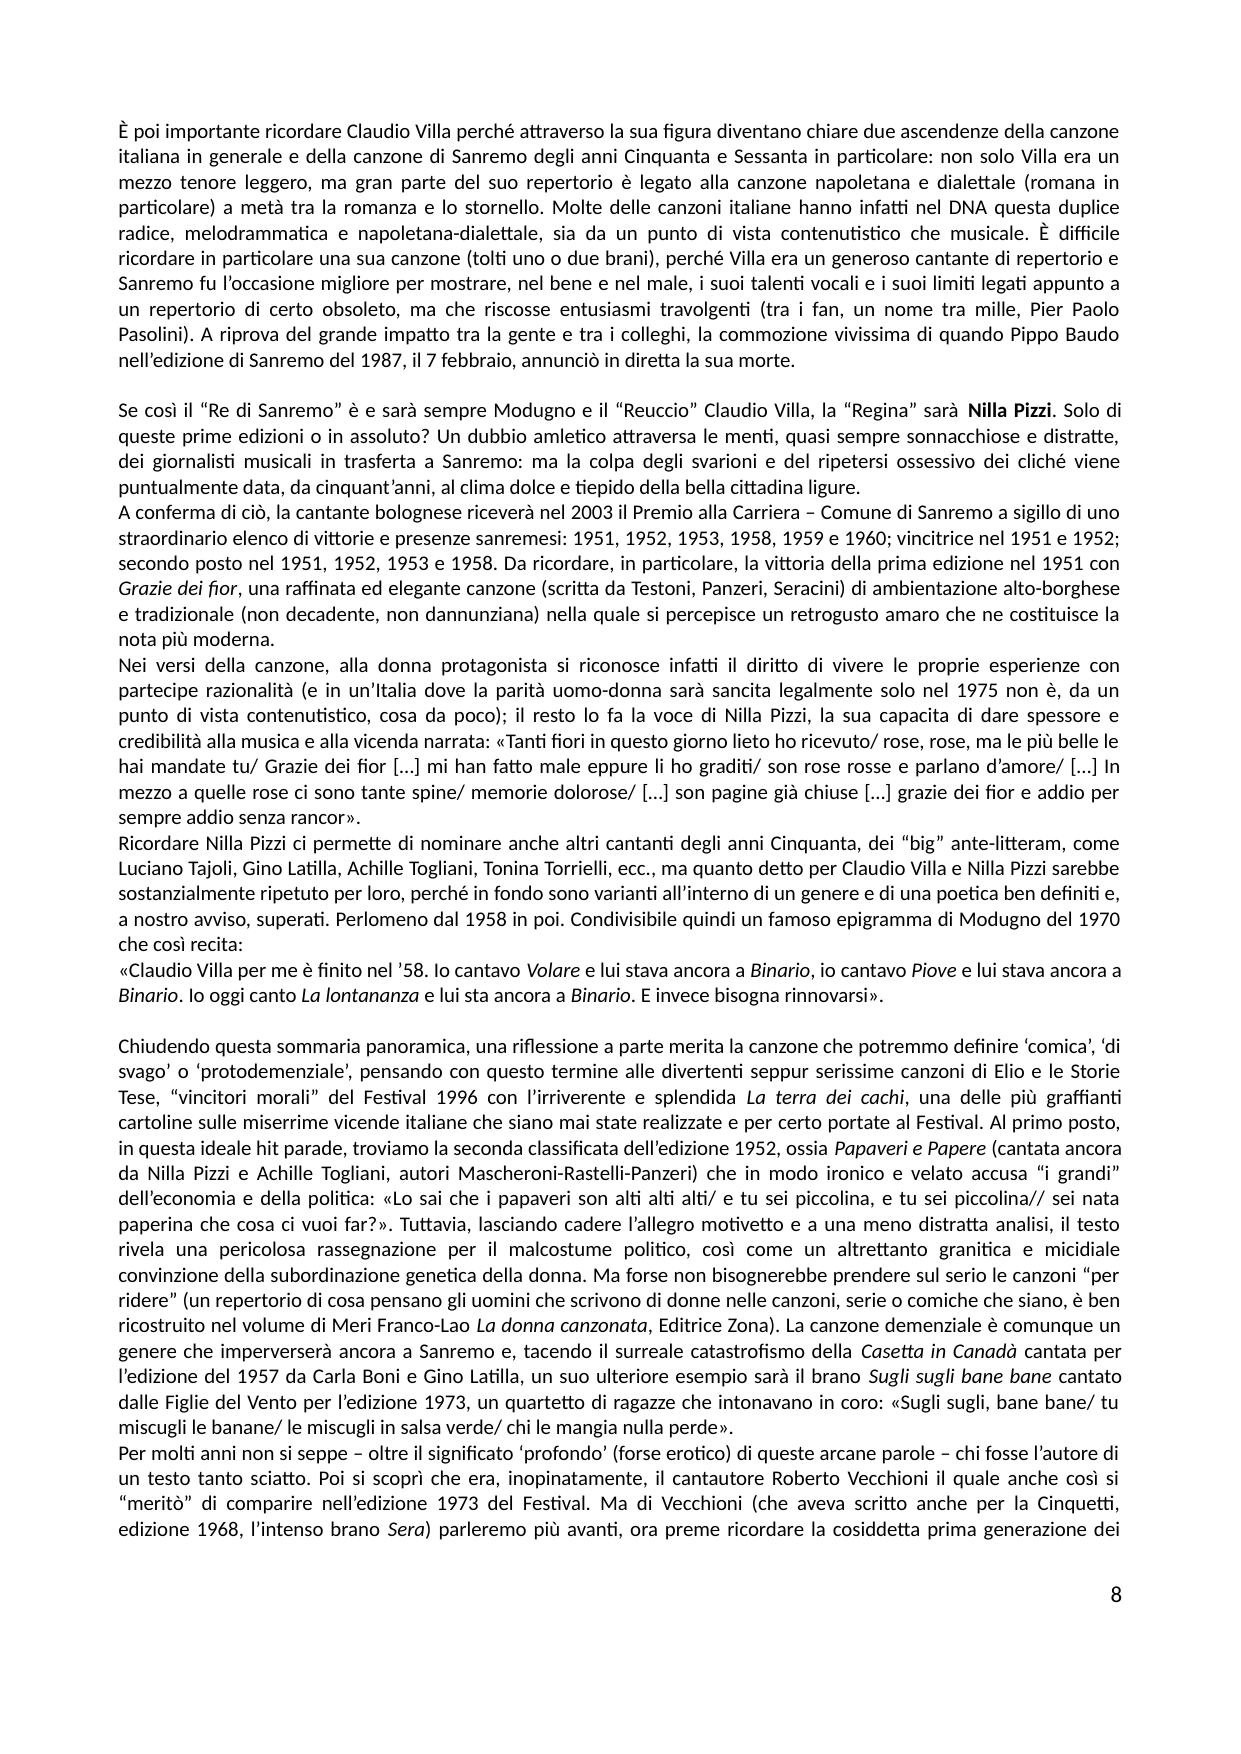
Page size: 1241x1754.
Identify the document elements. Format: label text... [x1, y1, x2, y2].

text Chiudendo questa sommaria panoramica, una riflessione a parte merita la canzone che potremmo definire ‘comica’, ‘di svago’ o ‘protodemenziale’, pensando con questo termine alle divertenti seppur serissime canzoni di Elio e le Storie Tese, “vincitori morali” del Festival 1996 con l’irriverente e splendida La terra dei cachi, una delle più graffianti cartoline sulle miserrime vicende italiane che siano mai state realizzate e per certo portate al Festival. Al primo posto, in questa ideale hit parade, troviamo la seconda classificata dell’edizione 1952, ossia Papaveri e Papere (cantata ancora da Nilla Pizzi e Achille Togliani, autori Mascheroni-Rastelli-Panzeri) che in modo ironico e velato accusa “i grandi” dell’economia e della politica: «Lo sai che i papaveri son alti alti alti/ e tu sei piccolina, e tu sei piccolina// sei nata paperina che cosa ci vuoi far?». Tuttavia, lasciando cadere l’allegro motivetto e a una meno distratta analisi, il testo rivela una pericolosa rassegnazione per il malcostume politico, così come un altrettanto granitica e micidiale convinzione della subordinazione genetica della donna. Ma forse non bisognerebbe prendere sul serio le canzoni “per ridere” (un repertorio di cosa pensano gli uomini che scrivono di donne nelle canzoni, serie o comiche che siano, è ben ricostruito nel volume di Meri Franco-Lao La donna canzonata, Editrice Zona). La canzone demenziale è comunque un genere che imperverserà ancora a Sanremo e, tacendo il surreale catastrofismo della Casetta in Canadà cantata per l’edizione del 1957 da Carla Boni e Gino Latilla, un suo ulteriore esempio sarà il brano Sugli sugli bane bane cantato dalle Figlie del Vento per l’edizione 1973, un quartetto di ragazze che intonavano in coro: «Sugli sugli, bane bane/ tu miscugli le banane/ le miscugli in salsa verde/ chi le mangia nulla perde». [118, 1033, 1122, 1440]
text È poi importante ricordare Claudio Villa perché attraverso la sua figura diventano chiare due ascendenze della canzone italiana in generale e della canzone di Sanremo degli anni Cinquanta e Sessanta in particolare: non solo Villa era un mezzo tenore leggero, ma gran parte del suo repertorio è legato alla canzone napoletana e dialettale (romana in particolare) a metà tra la romanza e lo stornello. Molte delle canzoni italiane hanno infatti nel DNA questa duplice radice, melodrammatica e napoletana-dialettale, sia da un punto di vista contenutistico che musicale. È difficile ricordare in particolare una sua canzone (tolti uno o due brani), perché Villa era un generoso cantante di repertorio e Sanremo fu l’occasione migliore per mostrare, nel bene e nel male, i suoi talenti vocali e i suoi limiti legati appunto a un repertorio di certo obsoleto, ma che riscosse entusiasmi travolgenti (tra i fan, un nome tra mille, Pier Paolo Pasolini). A riprova del grande impatto tra la gente e tra i colleghi, la commozione vivissima di quando Pippo Baudo nell’edizione di Sanremo del 1987, il 7 febbraio, annunciò in diretta la sua morte. [118, 118, 1122, 372]
text Nei versi della canzone, alla donna protagonista si riconosce infatti il diritto di vivere le proprie esperienze con partecipe razionalità (e in un’Italia dove la parità uomo-donna sarà sancita legalmente solo nel 1975 non è, da un punto di vista contenutistico, cosa da poco); il resto lo fa la voce di Nilla Pizzi, la sua capacita di dare spessore e credibilità alla musica e alla vicenda narrata: «Tanti fiori in questo giorno lieto ho ricevuto/ rose, rose, ma le più belle le hai mandate tu/ Grazie dei fior […] mi han fatto male eppure li ho graditi/ son rose rosse e parlano d’amore/ […] In mezzo a quelle rose ci sono tante spine/ memorie dolorose/ […] son pagine già chiuse […] grazie dei fior e addio per sempre addio senza rancor». [118, 652, 1122, 830]
text A conferma di ciò, la cantante bolognese riceverà nel 2003 il Premio alla Carriera – Comune di Sanremo a sigillo di uno straordinario elenco di vittorie e presenze sanremesi: 1951, 1952, 1953, 1958, 1959 e 1960; vincitrice nel 1951 e 1952; secondo posto nel 1951, 1952, 1953 e 1958. Da ricordare, in particolare, la vittoria della prima edizione nel 1951 con Grazie dei fior, una raffinata ed elegante canzone (scritta da Testoni, Panzeri, Seracini) di ambientazione alto-borghese e tradizionale (non decadente, non dannunziana) nella quale si percepisce un retrogusto amaro che ne costituisce la nota più moderna. [118, 499, 1122, 652]
text Se così il “Re di Sanremo” è e sarà sempre Modugno e il “Reuccio” Claudio Villa, la “Regina” sarà Nilla Pizzi. Solo di queste prime edizioni o in assoluto? Un dubbio amletico attraversa le menti, quasi sempre sonnacchiose e distratte, dei giornalisti musicali in trasferta a Sanremo: ma la colpa degli svarioni e del ripetersi ossessivo dei cliché viene puntualmente data, da cinquant’anni, al clima dolce e tiepido della bella cittadina ligure. [118, 398, 1122, 499]
text Ricordare Nilla Pizzi ci permette di nominare anche altri cantanti degli anni Cinquanta, dei “big” ante-litteram, come Luciano Tajoli, Gino Latilla, Achille Togliani, Tonina Torrielli, ecc., ma quanto detto per Claudio Villa e Nilla Pizzi sarebbe sostanzialmente ripetuto per loro, perché in fondo sono varianti all’interno di un genere e di una poetica ben definiti e, a nostro avviso, superati. Perlomeno dal 1958 in poi. Condivisibile quindi un famoso epigramma di Modugno del 1970 che così recita: [118, 830, 1122, 957]
text «Claudio Villa per me è finito nel ’58. Io cantavo Volare e lui stava ancora a Binario, io cantavo Piove e lui stava ancora a Binario. Io oggi canto La lontananza e lui sta ancora a Binario. E invece bisogna rinnovarsi». [118, 957, 1122, 1008]
text Per molti anni non si seppe – oltre il significato ‘profondo’ (forse erotico) di queste arcane parole – chi fosse l’autore di un testo tanto sciatto. Poi si scoprì che era, inopinatamente, il cantautore Roberto Vecchioni il quale anche così si “meritò” di comparire nell’edizione 1973 del Festival. Ma di Vecchioni (che aveva scritto anche per la Cinquetti, edizione 1968, l’intenso brano Sera) parleremo più avanti, ora preme ricordare la cosiddetta prima generazione dei [118, 1440, 1122, 1541]
